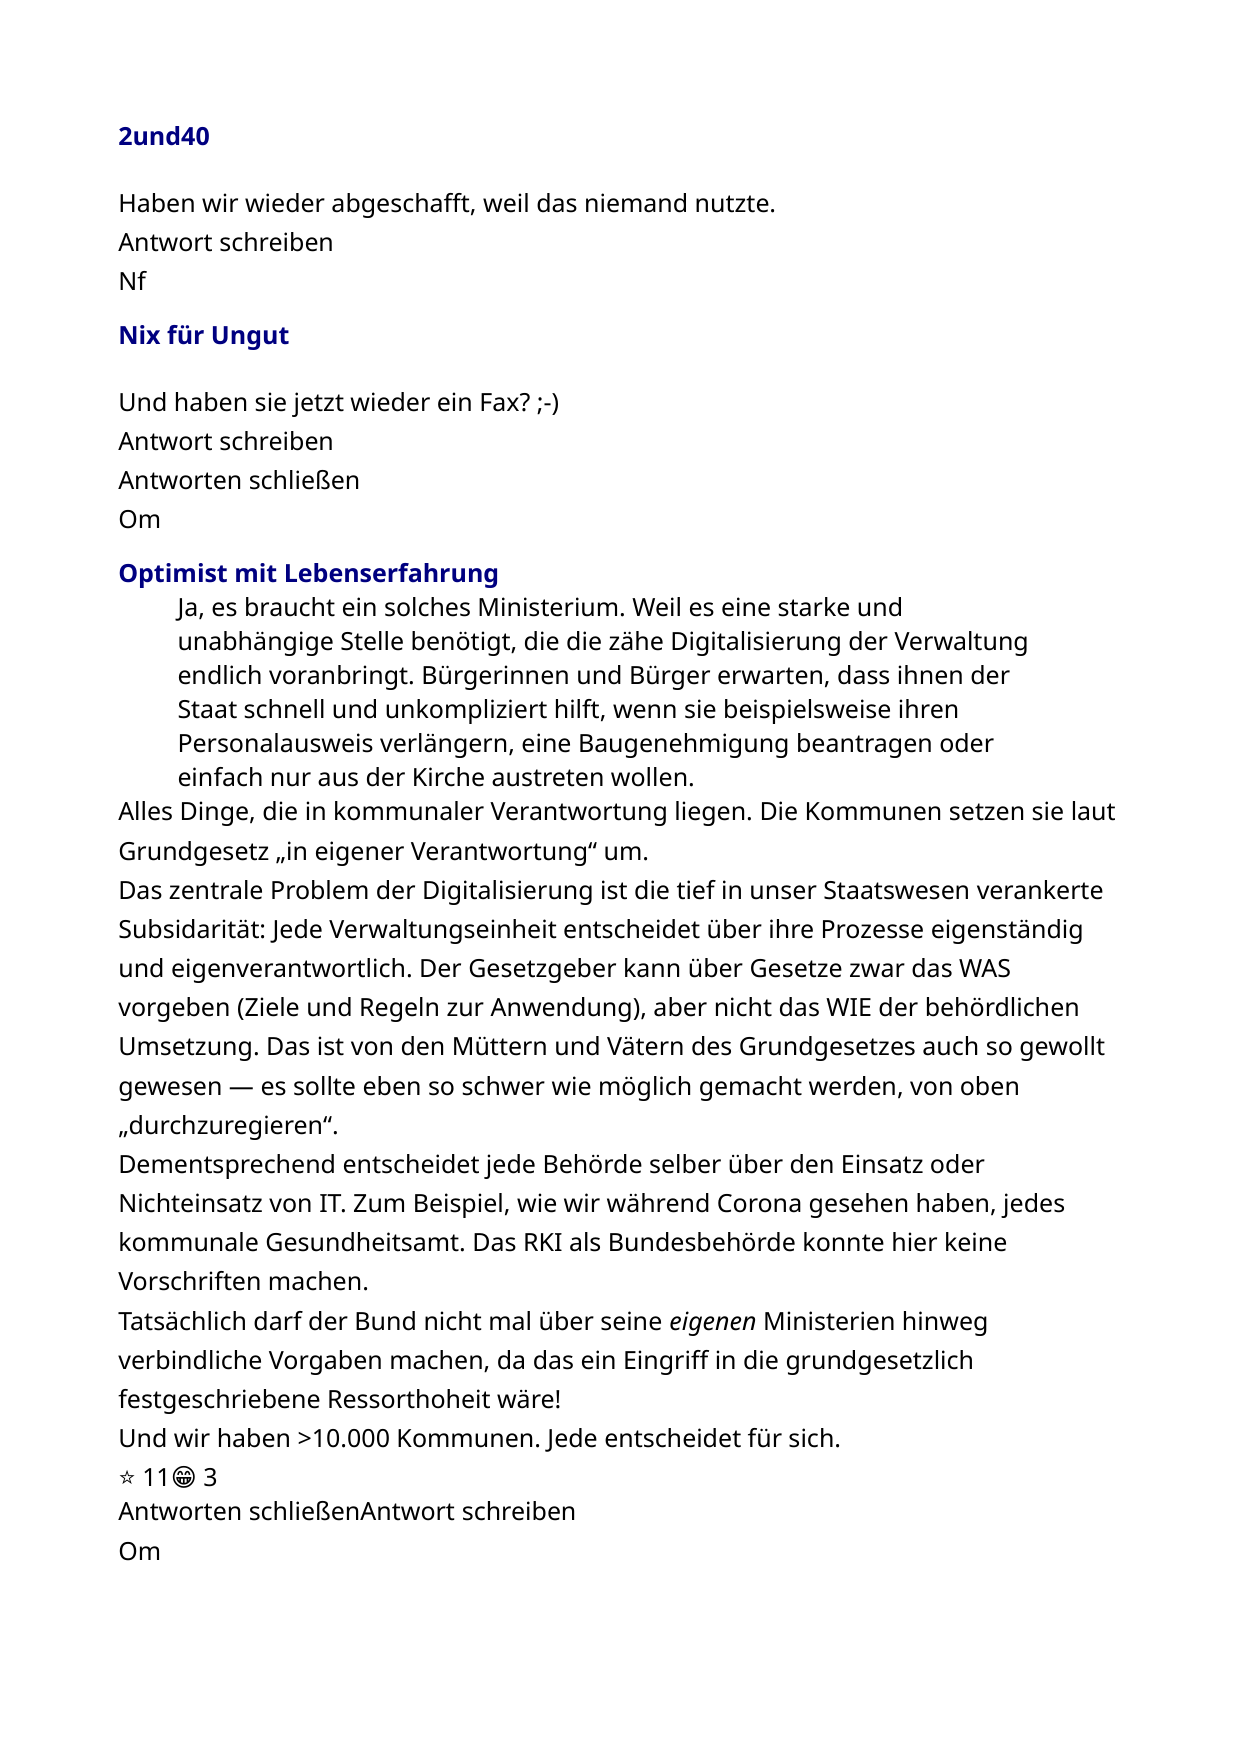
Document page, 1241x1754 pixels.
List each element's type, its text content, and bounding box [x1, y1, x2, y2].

text Tatsächlich darf der Bund nicht mal über seine eigenen Ministerien hinweg verbindliche Vorgaben machen, da das ein Eingriff in die grundgesetzlich festgeschriebene Ressorthoheit wäre! [118, 1303, 1122, 1416]
text Das zentrale Problem der Digitalisierung ist die tief in unser Staatswesen verankerte Subsidarität: Jede Verwaltungseinheit entscheidet über ihre Prozesse eigenständig und eigenverantwortlich. Der Gesetzgeber kann über Gesetze zwar das WAS vorgeben (Ziele und Regeln zur Anwendung), aber nicht das WIE der behördlichen Umsetzung. Das ist von den Müttern und Vätern des Grundgesetzes auch so gewollt gewesen — es sollte eben so schwer wie möglich gemacht werden, von oben „durchzuregieren“. [118, 872, 1122, 1141]
text Nf [118, 263, 1122, 298]
subtitle Optimist mit Lebenserfahrung [118, 556, 1122, 590]
subtitle 2und40 [118, 118, 1122, 152]
text Ja, es braucht ein solches Ministerium. Weil es eine starke und unabhängige Stelle benötigt, die die zähe Digitalisierung der Verwaltung endlich voranbringt. Bürgerinnen und Bürger erwarten, dass ihnen der Staat schnell und unkompliziert hilft, wenn sie beispielsweise ihren Personalausweis verlängern, eine Baugenehmigung beantragen oder einfach nur aus der Kirche austreten wollen. [177, 590, 1063, 794]
text Antworten schließenAntwort schreiben [118, 1494, 1122, 1528]
text Antwort schreiben [118, 224, 1122, 258]
text Und wir haben >10.000 Kommunen. Jede entscheidet für sich. [118, 1421, 1122, 1455]
text Alles Dinge, die in kommunaler Verantwortung liegen. Die Kommunen setzen sie laut Grundgesetz „in eigener Verantwortung“ um. [118, 794, 1122, 867]
text Om [118, 502, 1122, 536]
subtitle Nix für Ungut [118, 317, 1122, 351]
text Antwort schreiben [118, 423, 1122, 458]
text Und haben sie jetzt wieder ein Fax? ;-) [118, 384, 1122, 418]
text Haben wir wieder abgeschafft, weil das niemand nutzte. [118, 185, 1122, 219]
text Om [118, 1533, 1122, 1567]
text Antworten schließen [118, 463, 1122, 497]
text Dementsprechend entscheidet jede Behörde selber über den Einsatz oder Nichteinsatz von IT. Zum Beispiel, wie wir während Corona gesehen haben, jedes kommunale Gesundheitsamt. Das RKI als Bundesbehörde konnte hier keine Vorschriften machen. [118, 1147, 1122, 1298]
text ⭐️ 11😁 3 [118, 1460, 1122, 1494]
